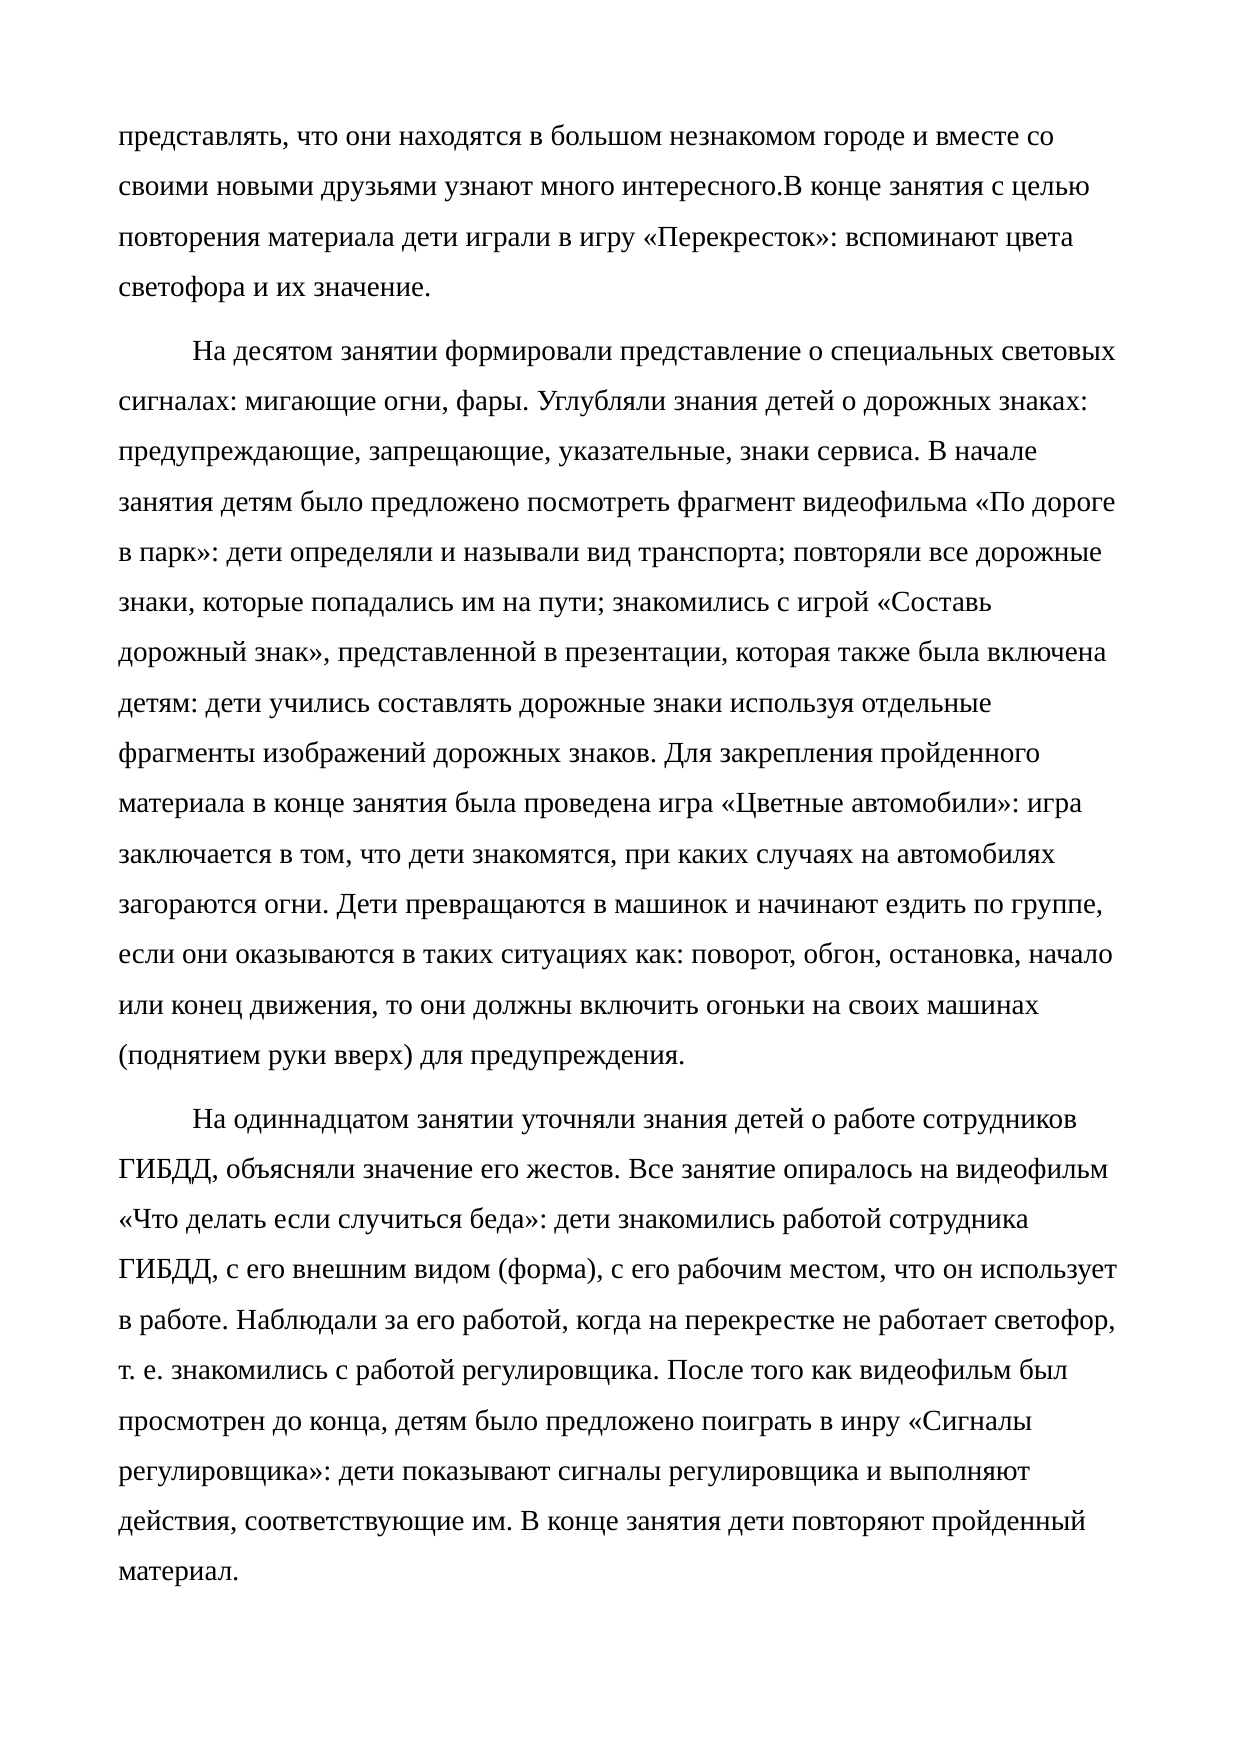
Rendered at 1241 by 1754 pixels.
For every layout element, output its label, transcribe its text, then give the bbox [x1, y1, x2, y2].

text представлять, что они находятся в большом незнакомом городе и вместе со своими новыми друзьями узнают много интересного.В конце занятия с целью повторения материала дети играли в игру «Перекресток»: вспоминают цвета светофора и их значение. [118, 118, 1122, 303]
text На одиннадцатом занятии уточняли знания детей о работе сотрудников ГИБДД, объясняли значение его жестов. Все занятие опиралось на видеофильм «Что делать если случиться беда»: дети знакомились работой сотрудника ГИБДД, с его внешним видом (форма), с его рабочим местом, что он использует в работе. Наблюдали за его работой, когда на перекрестке не работает светофор, т. е. знакомились с работой регулировщика. После того как видеофильм был просмотрен до конца, детям было предложено поиграть в инру «Сигналы регулировщика»: дети показывают сигналы регулировщика и выполняют действия, соответствующие им. В конце занятия дети повторяют пройденный материал. [118, 1101, 1122, 1587]
text На десятом занятии формировали представление о специальных световых сигналах: мигающие огни, фары. Углубляли знания детей о дорожных знаках: предупреждающие, запрещающие, указательные, знаки сервиса. В начале занятия детям было предложено посмотреть фрагмент видеофильма «По дороге в парк»: дети определяли и называли вид транспорта; повторяли все дорожные знаки, которые попадались им на пути; знакомились с игрой «Составь дорожный знак», представленной в презентации, которая также была включена детям: дети учились составлять дорожные знаки используя отдельные фрагменты изображений дорожных знаков. Для закрепления пройденного материала в конце занятия была проведена игра «Цветные автомобили»: игра заключается в том, что дети знакомятся, при каких случаях на автомобилях загораются огни. Дети превращаются в машинок и начинают ездить по группе, если они оказываются в таких ситуациях как: поворот, обгон, остановка, начало или конец движения, то они должны включить огоньки на своих машинах (поднятием руки вверх) для предупреждения. [118, 333, 1122, 1071]
